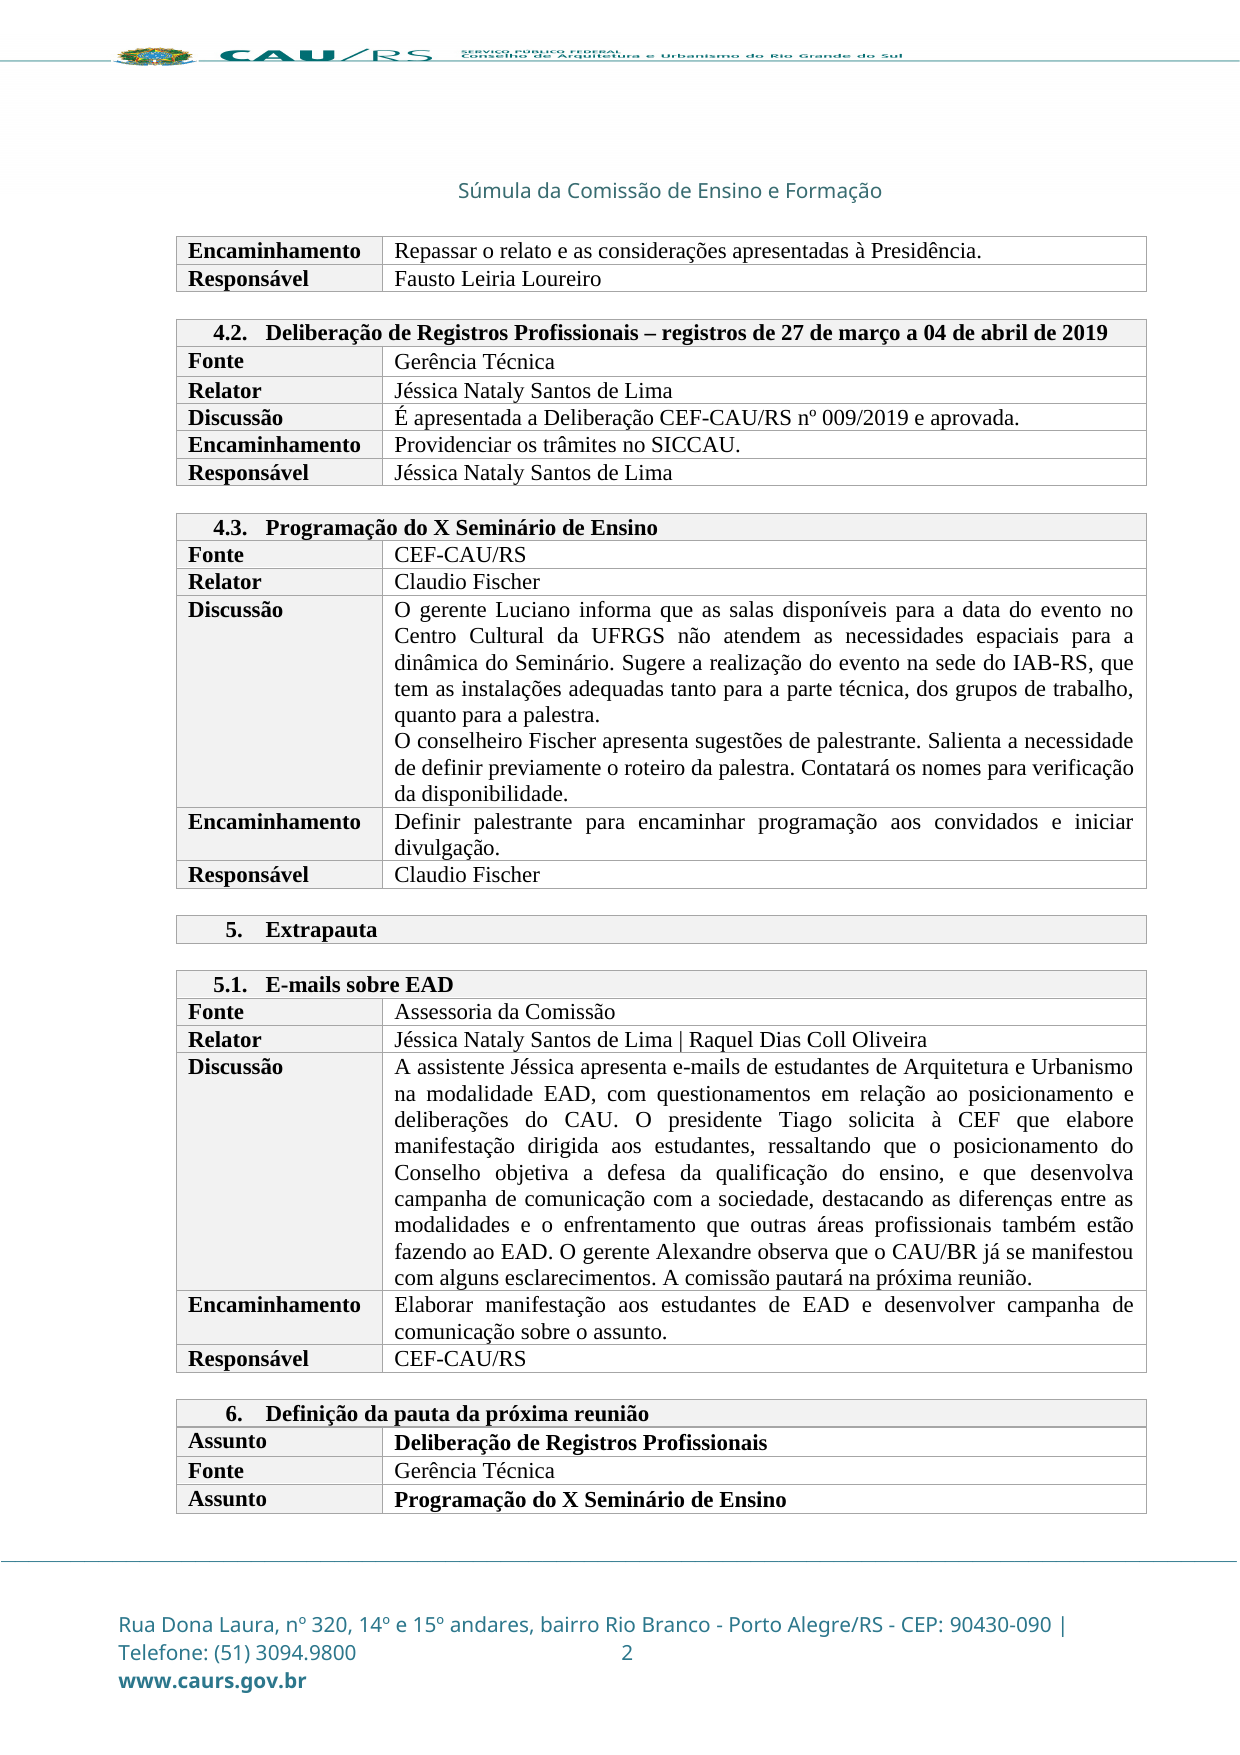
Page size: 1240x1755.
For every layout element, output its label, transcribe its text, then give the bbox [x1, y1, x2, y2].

table_cell Encaminhamento [177, 237, 382, 264]
table_cell Assunto [177, 1485, 382, 1513]
table_cell CEF-CAU/RS [383, 541, 1146, 567]
table_cell Repassar o relato e as considerações apresentadas à Presidência. [383, 237, 1146, 264]
table_cell Encaminhamento [177, 1291, 382, 1344]
table_cell [383, 292, 1146, 318]
table_cell [1147, 1290, 1151, 1344]
table_cell Discussão [177, 404, 382, 430]
table_cell [177, 889, 383, 915]
table_cell [1146, 291, 1151, 318]
table_cell [1147, 540, 1151, 567]
table_cell Assessoria da Comissão [383, 999, 1146, 1025]
table_cell [1147, 376, 1151, 403]
table_cell [1146, 485, 1151, 513]
table_cell [1147, 595, 1151, 807]
table_cell [1147, 403, 1151, 430]
table_cell Providenciar os trâmites no SICCAU. [383, 431, 1146, 458]
table_cell [1147, 807, 1151, 860]
table_cell A assistente Jéssica apresenta e-mails de estudantes de Arquitetura e Urbanismo na modalidade EAD, com questionamentos em relação ao posicionamento e deliberações do CAU. O presidente Tiago solicita à CEF que elabore manifestação dirigida aos estudantes, ressaltando que o posicionamento do Conselho objetiva a defesa da qualificação do ensino, e que desenvolva campanha de comunicação com a sociedade, destacando as diferenças entre as modalidades e o enfrentamento que outras áreas profissionais também estão fazendo ao EAD. O gerente Alexandre observa que o CAU/BR já se manifestou com alguns esclarecimentos. A comissão pautará na próxima reunião. [383, 1053, 1146, 1290]
table_cell Claudio Fischer [383, 861, 1146, 888]
table_cell Jéssica Nataly Santos de Lima [383, 377, 1146, 403]
table_cell [1146, 888, 1151, 915]
table_cell Fonte [177, 347, 382, 376]
table_cell Fausto Leiria Loureiro [383, 265, 1146, 291]
table_cell Assunto [177, 1428, 382, 1456]
table_cell Gerência Técnica [383, 347, 1146, 376]
table_cell [1147, 1484, 1151, 1513]
table_cell Deliberação de Registros Profissionais [383, 1428, 1146, 1456]
table_cell CEF-CAU/RS [383, 1345, 1146, 1372]
table_cell [1147, 1052, 1151, 1290]
table_cell [1147, 1344, 1151, 1372]
table_cell Responsável [177, 1345, 382, 1372]
table_cell Deliberação de Registros Profissionais – registros de 27 de março a 04 de abril de 2019 [177, 320, 1146, 346]
table_cell Programação do X Seminário de Ensino [383, 1485, 1146, 1513]
table_cell Fonte [177, 999, 382, 1025]
table_cell [1147, 236, 1151, 264]
table_cell [1147, 1399, 1151, 1426]
table_cell Elaborar manifestação aos estudantes de EAD e desenvolver campanha de comunicação sobre o assunto. [383, 1291, 1146, 1344]
table_cell Responsável [177, 265, 382, 291]
table_cell Relator [177, 377, 382, 403]
table_cell Discussão [177, 1053, 382, 1290]
table_cell [383, 889, 1146, 915]
table_cell Claudio Fischer [383, 569, 1146, 595]
table_cell [383, 1373, 1146, 1399]
table_cell [1147, 568, 1151, 595]
table_cell [1146, 943, 1151, 970]
table_cell Relator [177, 569, 382, 595]
table_cell Relator [177, 1026, 382, 1052]
table_cell [1147, 860, 1151, 888]
table_cell [1147, 430, 1151, 458]
table_cell Definir palestrante para encaminhar programação aos convidados e iniciar divulgação. [383, 808, 1146, 860]
table_cell [1147, 319, 1151, 346]
table_cell [1147, 1426, 1151, 1456]
table_cell [1147, 1025, 1151, 1052]
table_cell [1147, 998, 1151, 1025]
table_cell [383, 486, 1146, 513]
table_cell Extrapauta [177, 916, 1146, 943]
table_cell [1147, 513, 1151, 540]
table_cell O gerente Luciano informa que as salas disponíveis para a data do evento no Centro Cultural da UFRGS não atendem as necessidades espaciais para a dinâmica do Seminário. Sugere a realização do evento na sede do IAB-RS, que tem as instalações adequadas tanto para a parte técnica, dos grupos de trabalho, quanto para a palestra. O conselheiro Fischer apresenta sugestões de palestrante. Salienta a necessidade de definir previamente o roteiro da palestra. Contatará os nomes para verificação da disponibilidade. [383, 596, 1146, 807]
table_cell Encaminhamento [177, 808, 382, 860]
table_cell [177, 292, 383, 318]
table_cell Fonte [177, 541, 382, 567]
table_cell [1146, 1372, 1151, 1399]
table_cell Jéssica Nataly Santos de Lima | Raquel Dias Coll Oliveira [383, 1026, 1146, 1052]
table_cell [1147, 458, 1151, 485]
table_cell Responsável [177, 459, 382, 485]
table_cell Fonte [177, 1457, 382, 1483]
table_cell [177, 486, 383, 513]
table_cell Gerência Técnica [383, 1457, 1146, 1483]
table_cell [1147, 264, 1151, 291]
table_cell [177, 944, 383, 970]
table_cell Jéssica Nataly Santos de Lima [383, 459, 1146, 485]
table_cell Encaminhamento [177, 431, 382, 458]
table_cell [1147, 915, 1151, 943]
table_cell Programação do X Seminário de Ensino [177, 514, 1146, 540]
table_cell Discussão [177, 596, 382, 807]
table_cell E-mails sobre EAD [177, 971, 1146, 997]
table_cell [1147, 970, 1151, 997]
table_cell [1147, 346, 1151, 376]
table_cell [1147, 1456, 1151, 1483]
table_cell [177, 1373, 383, 1399]
table_cell [383, 944, 1146, 970]
table_cell Definição da pauta da próxima reunião [177, 1400, 1146, 1426]
table_cell Responsável [177, 861, 382, 888]
table_cell É apresentada a Deliberação CEF-CAU/RS nº 009/2019 e aprovada. [383, 404, 1146, 430]
